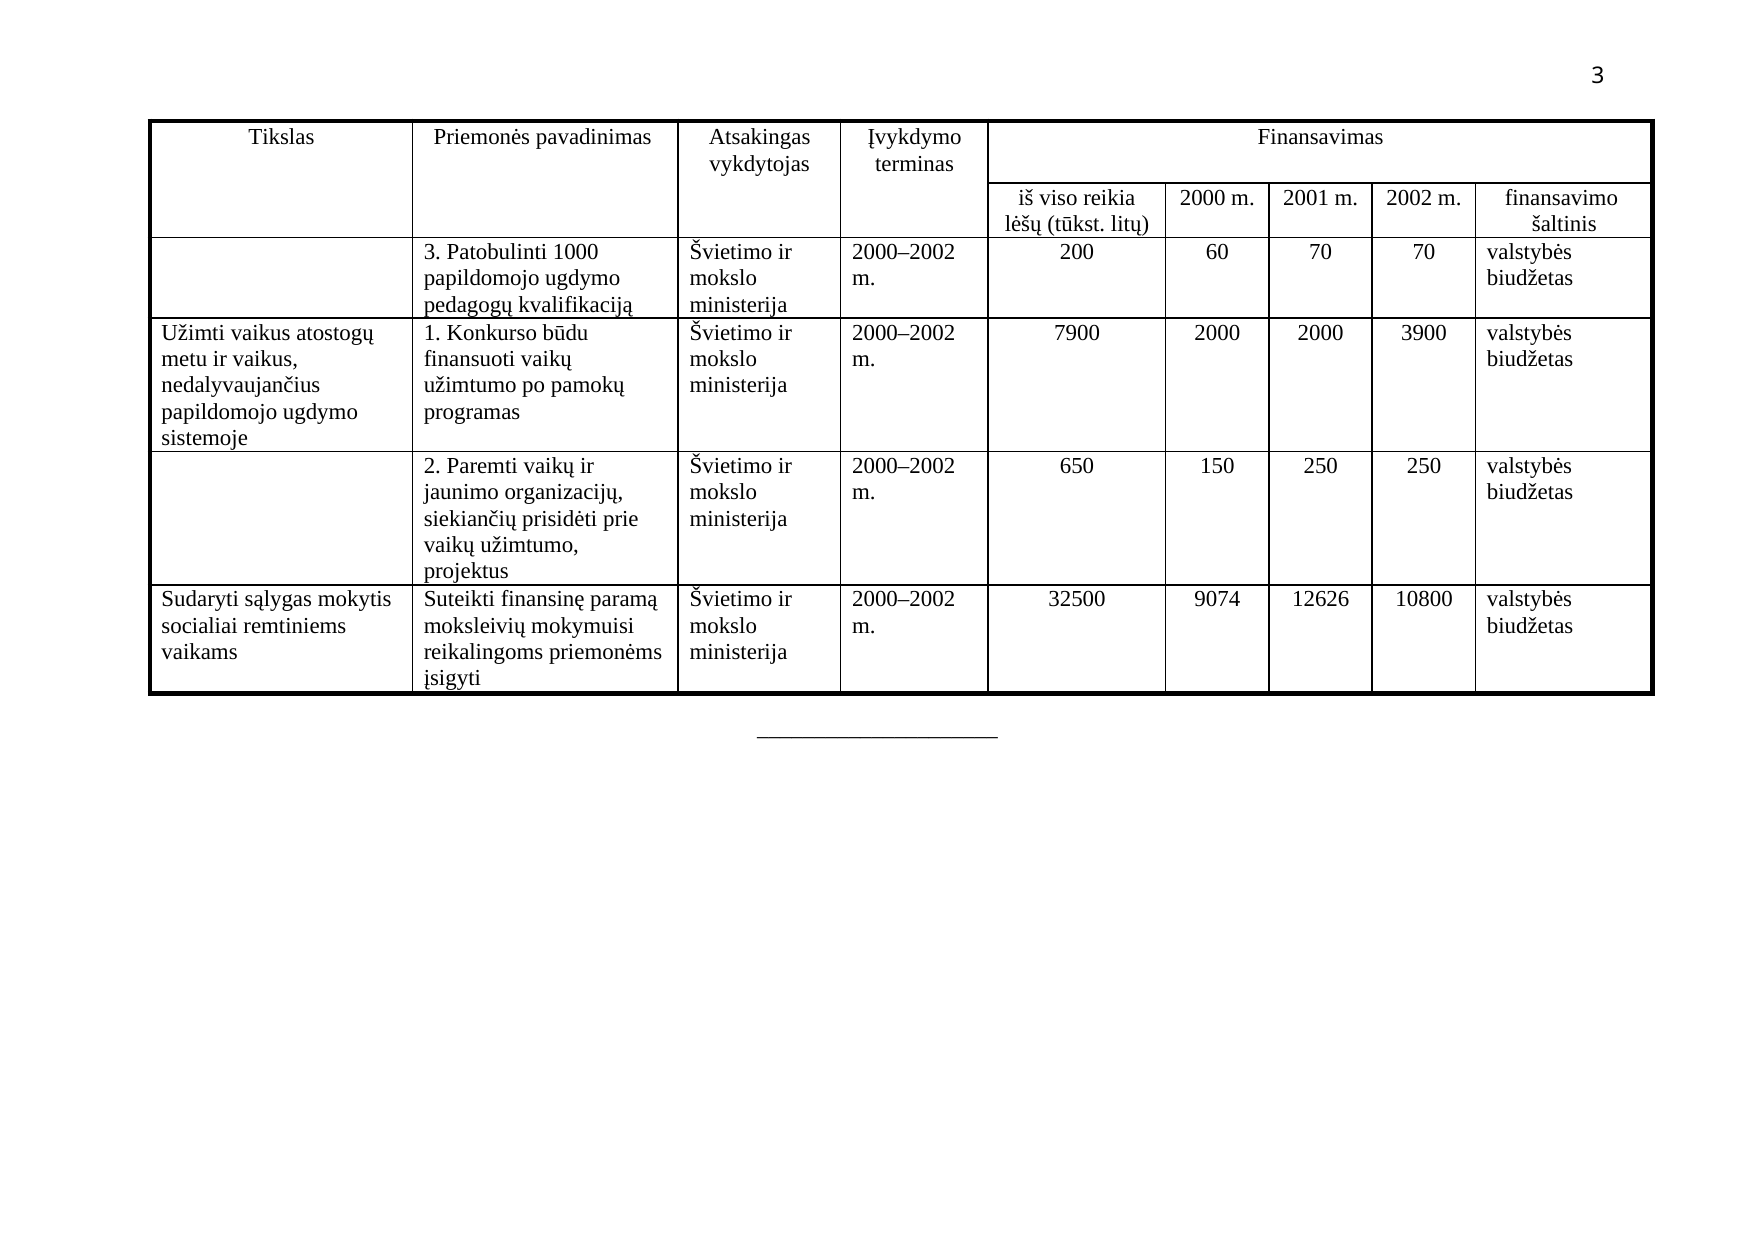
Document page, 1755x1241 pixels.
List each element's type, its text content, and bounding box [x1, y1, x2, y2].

table_cell 250 [1270, 452, 1371, 584]
table_cell Švietimo ir mokslo ministerija [679, 238, 840, 317]
table_cell [152, 452, 412, 584]
table_cell 650 [989, 452, 1165, 584]
table_cell 12626 [1270, 586, 1371, 691]
table_cell 2001 m. [1270, 184, 1371, 237]
table_cell 2000 [1166, 319, 1268, 451]
table_cell Švietimo ir mokslo ministerija [679, 319, 840, 451]
table_cell 70 [1373, 238, 1475, 317]
table_cell 2000–2002 m. [841, 452, 987, 584]
table_cell 2000–2002 m. [841, 586, 987, 691]
table_cell [152, 238, 412, 317]
table_cell iš viso reikia lėšų (tūkst. litų) [989, 184, 1165, 237]
table_cell 250 [1373, 452, 1475, 584]
table_header Atsakingas vykdytojas [679, 123, 840, 182]
table_cell 60 [1166, 238, 1268, 317]
table_cell [413, 182, 677, 237]
table_cell Švietimo ir mokslo ministerija [679, 586, 840, 691]
table_header Finansavimas [989, 123, 1650, 182]
table_cell 3900 [1373, 319, 1475, 451]
table_cell 2000–2002 m. [841, 238, 987, 317]
table_header Priemonės pavadinimas [413, 123, 677, 182]
table_cell 70 [1270, 238, 1371, 317]
table_cell 7900 [989, 319, 1165, 451]
table_header Tikslas [152, 123, 412, 182]
table_cell Suteikti finansinę paramą moksleivių mokymuisi reikalingoms priemonėms įsigyti [413, 586, 677, 691]
table_cell 2002 m. [1373, 184, 1475, 237]
table_cell 2000 [1270, 319, 1371, 451]
table_cell 32500 [989, 586, 1165, 691]
table_cell valstybės biudžetas [1476, 238, 1650, 317]
text ––––––––––––––––––––– [150, 722, 1604, 748]
table_header Įvykdymo terminas [841, 123, 987, 182]
table_cell 10800 [1373, 586, 1475, 691]
table_cell 3. Patobulinti 1000 papildomojo ugdymo pedagogų kvalifikaciją [413, 238, 677, 317]
table_cell finansavimo šaltinis [1476, 184, 1650, 237]
table_cell 1. Konkurso būdu finansuoti vaikų užimtumo po pamokų programas [413, 319, 677, 451]
table_cell [679, 182, 840, 237]
table_cell [152, 182, 412, 237]
table_cell 2. Paremti vaikų ir jaunimo organizacijų, siekiančių prisidėti prie vaikų užimtumo, projektus [413, 452, 677, 584]
table_cell valstybės biudžetas [1476, 319, 1650, 451]
table_cell 150 [1166, 452, 1268, 584]
table_cell Užimti vaikus atostogų metu ir vaikus, nedalyvaujančius papildomojo ugdymo sistemoje [152, 319, 412, 451]
table_cell [841, 182, 987, 237]
table_cell valstybės biudžetas [1476, 586, 1650, 691]
table_cell 9074 [1166, 586, 1268, 691]
table_cell valstybės biudžetas [1476, 452, 1650, 584]
table_cell Švietimo ir mokslo ministerija [679, 452, 840, 584]
table_cell Sudaryti sąlygas mokytis socialiai remtiniems vaikams [152, 586, 412, 691]
table_cell 2000 m. [1166, 184, 1268, 237]
table_cell 2000–2002 m. [841, 319, 987, 451]
table_cell 200 [989, 238, 1165, 317]
